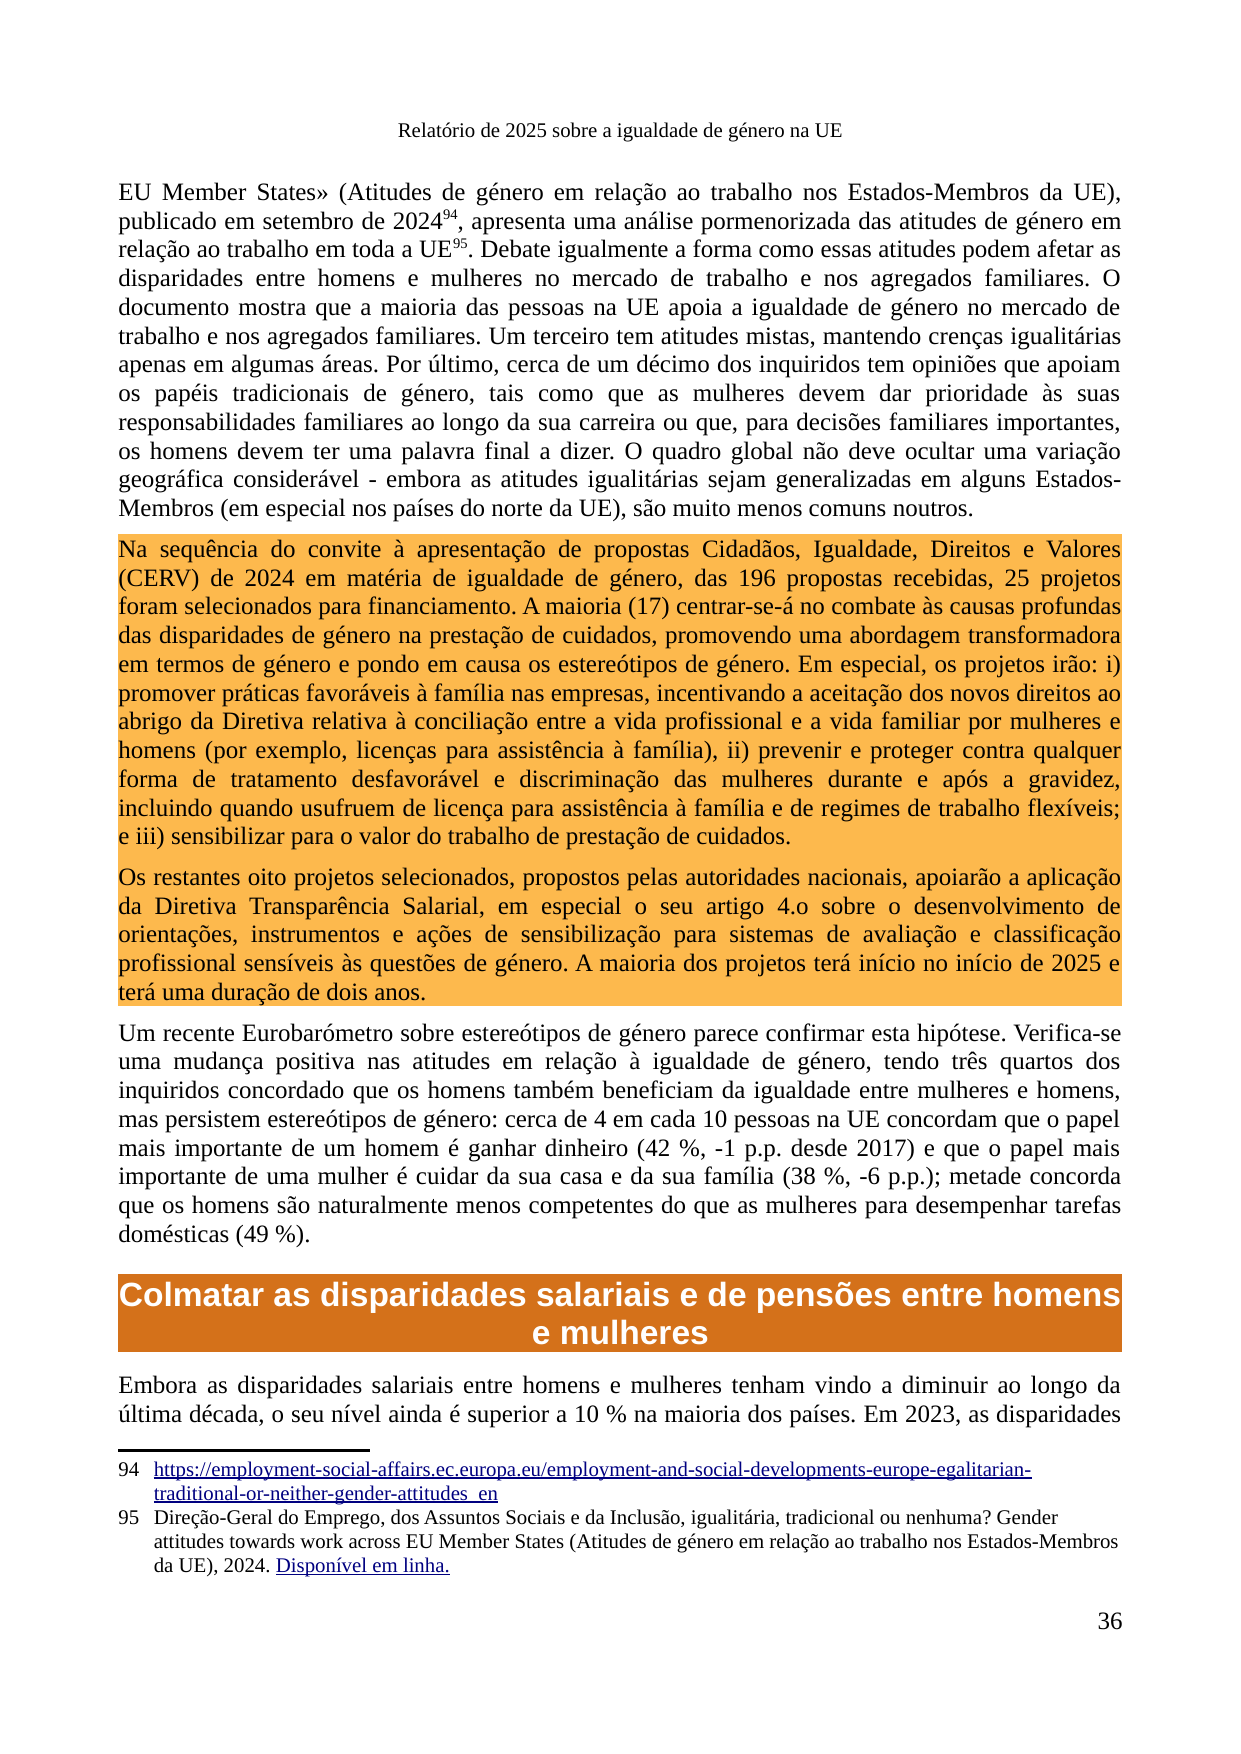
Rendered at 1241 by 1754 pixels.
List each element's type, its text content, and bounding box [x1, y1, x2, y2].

text Um recente Eurobarómetro sobre estereótipos de género parece confirmar esta hipótese. Verifica-se uma mudança positiva nas atitudes em relação à igualdade de género, tendo três quartos dos inquiridos concordado que os homens também beneficiam da igualdade entre mulheres e homens, mas persistem estereótipos de género: cerca de 4 em cada 10 pessoas na UE concordam que o papel mais importante de um homem é ganhar dinheiro (42 %, -1 p.p. desde 2017) e que o papel mais importante de uma mulher é cuidar da sua casa e da sua família (38 %, -6 p.p.); metade concorda que os homens são naturalmente menos competentes do que as mulheres para desempenhar tarefas domésticas (49 %). [118, 1018, 1122, 1248]
text EU Member States» (Atitudes de género em relação ao trabalho nos Estados-Membros da UE), publicado em setembro de 2024, apresenta uma análise pormenorizada das atitudes de género em relação ao trabalho em toda a UE. Debate igualmente a forma como essas atitudes podem afetar as disparidades entre homens e mulheres no mercado de trabalho e nos agregados familiares. O documento mostra que a maioria das pessoas na UE apoia a igualdade de género no mercado de trabalho e nos agregados familiares. Um terceiro tem atitudes mistas, mantendo crenças igualitárias apenas em algumas áreas. Por último, cerca de um décimo dos inquiridos tem opiniões que apoiam os papéis tradicionais de género, tais como que as mulheres devem dar prioridade às suas responsabilidades familiares ao longo da sua carreira ou que, para decisões familiares importantes, os homens devem ter uma palavra final a dizer. O quadro global não deve ocultar uma variação geográfica considerável - embora as atitudes igualitárias sejam generalizadas em alguns Estados-Membros (em especial nos países do norte da UE), são muito menos comuns noutros. [118, 177, 1122, 522]
text Os restantes oito projetos selecionados, propostos pelas autoridades nacionais, apoiarão a aplicação da Diretiva Transparência Salarial, em especial o seu artigo 4.o sobre o desenvolvimento de orientações, instrumentos e ações de sensibilização para sistemas de avaliação e classificação profissional sensíveis às questões de género. A maioria dos projetos terá início no início de 2025 e terá uma duração de dois anos. [118, 862, 1122, 1006]
subtitle Colmatar as disparidades salariais e de pensões entre homens e mulheres [118, 1274, 1122, 1352]
text Direção-Geral do Emprego, dos Assuntos Sociais e da Inclusão, igualitária, tradicional ou nenhuma? Gender attitudes towards work across EU Member States (Atitudes de género em relação ao trabalho nos Estados-Membros da UE), 2024. Disponível em linha. [118, 1505, 1122, 1577]
text Na sequência do convite à apresentação de propostas Cidadãos, Igualdade, Direitos e Valores (CERV) de 2024 em matéria de igualdade de género, das 196 propostas recebidas, 25 projetos foram selecionados para financiamento. A maioria (17) centrar-se-á no combate às causas profundas das disparidades de género na prestação de cuidados, promovendo uma abordagem transformadora em termos de género e pondo em causa os estereótipos de género. Em especial, os projetos irão: i) promover práticas favoráveis à família nas empresas, incentivando a aceitação dos novos direitos ao abrigo da Diretiva relativa à conciliação entre a vida profissional e a vida familiar por mulheres e homens (por exemplo, licenças para assistência à família), ii) prevenir e proteger contra qualquer forma de tratamento desfavorável e discriminação das mulheres durante e após a gravidez, incluindo quando usufruem de licença para assistência à família e de regimes de trabalho flexíveis; e iii) sensibilizar para o valor do trabalho de prestação de cuidados. [118, 534, 1122, 850]
text Embora as disparidades salariais entre homens e mulheres tenham vindo a diminuir ao longo da última década, o seu nível ainda é superior a 10 % na maioria dos países. Em 2023, as disparidades [118, 1370, 1122, 1428]
text https://employment-social-affairs.ec.europa.eu/employment-and-social-developments-europe-egalitarian-traditional-or-neither-gender-attitudes_en [118, 1457, 1122, 1505]
